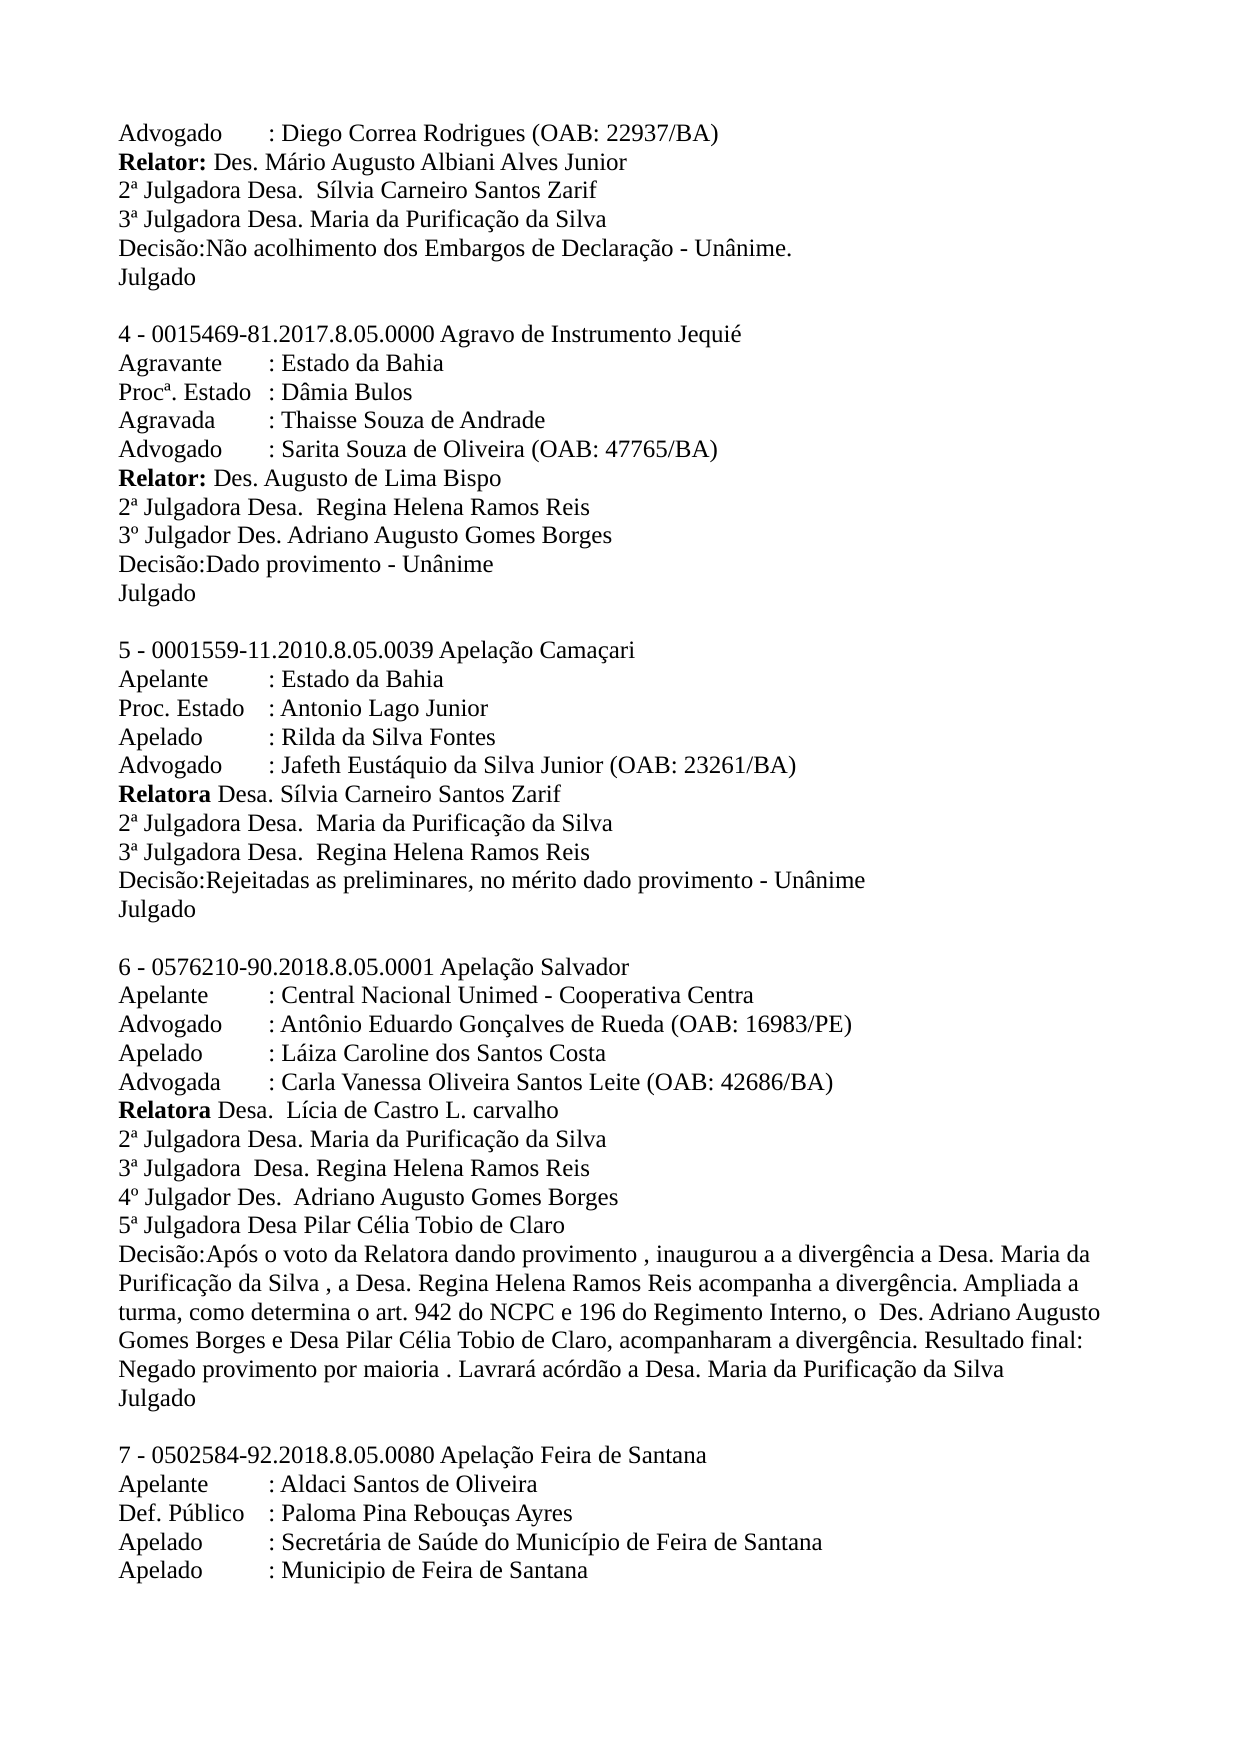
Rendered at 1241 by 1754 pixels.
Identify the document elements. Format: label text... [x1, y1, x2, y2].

text 5ª Julgadora Desa Pilar Célia Tobio de Claro [118, 1211, 1122, 1239]
text 3ª Julgadora Desa. Maria da Purificação da Silva [118, 204, 1122, 233]
text 2ª Julgadora Desa. Maria da Purificação da Silva [118, 1124, 1122, 1153]
text Decisão:Após o voto da Relatora dando provimento , inaugurou a a divergência a Desa. Maria da Purificação da Silva , a Desa. Regina Helena Ramos Reis acompanha a divergência. Ampliada a turma, como determina o art. 942 do NCPC e 196 do Regimento Interno, o Des. Adriano Augusto Gomes Borges e Desa Pilar Célia Tobio de Claro, acompanharam a divergência. Resultado final: Negado provimento por maioria . Lavrará acórdão a Desa. Maria da Purificação da Silva [118, 1239, 1122, 1383]
text Decisão:Não acolhimento dos Embargos de Declaração - Unânime. [118, 233, 1122, 262]
text 7 - 0502584-92.2018.8.05.0080 Apelação Feira de Santana [118, 1441, 1122, 1469]
text 2ª Julgadora Desa. Regina Helena Ramos Reis [118, 492, 1122, 521]
text 3ª Julgadora Desa. Regina Helena Ramos Reis [118, 1153, 1122, 1182]
text Julgado [118, 894, 1122, 923]
text 6 - 0576210-90.2018.8.05.0001 Apelação Salvador [118, 952, 1122, 981]
text Julgado [118, 578, 1122, 607]
text 2ª Julgadora Desa. Sílvia Carneiro Santos Zarif [118, 176, 1122, 204]
text Apelante : Estado da Bahia Proc. Estado : Antonio Lago Junior Apelado : Rilda da Silva Fontes Advogado : Jafeth Eustáquio da Silva Junior (OAB: 23261/BA) Relatora Desa. Sílvia Carneiro Santos Zarif [118, 664, 1122, 808]
text 4º Julgador Des. Adriano Augusto Gomes Borges [118, 1182, 1122, 1211]
text 2ª Julgadora Desa. Maria da Purificação da Silva [118, 808, 1122, 837]
text Apelante : Aldaci Santos de Oliveira Def. Público : Paloma Pina Rebouças Ayres Apelado : Secretária de Saúde do Município de Feira de Santana Apelado : Municipio de Feira de Santana [118, 1469, 1122, 1584]
text Agravante : Estado da Bahia Procª. Estado : Dâmia Bulos Agravada : Thaisse Souza de Andrade Advogado : Sarita Souza de Oliveira (OAB: 47765/BA) Relator: Des. Augusto de Lima Bispo [118, 348, 1122, 492]
text 3º Julgador Des. Adriano Augusto Gomes Borges [118, 521, 1122, 549]
text Decisão:Dado provimento - Unânime [118, 549, 1122, 578]
text 5 - 0001559-11.2010.8.05.0039 Apelação Camaçari [118, 636, 1122, 664]
text Apelante : Central Nacional Unimed - Cooperativa Centra Advogado : Antônio Eduardo Gonçalves de Rueda (OAB: 16983/PE) Apelado : Láiza Caroline dos Santos Costa Advogada : Carla Vanessa Oliveira Santos Leite (OAB: 42686/BA) Relatora Desa. Lícia de Castro L. carvalho [118, 981, 1122, 1124]
text Advogado : Diego Correa Rodrigues (OAB: 22937/BA) Relator: Des. Mário Augusto Albiani Alves Junior [118, 118, 1122, 176]
text Decisão:Rejeitadas as preliminares, no mérito dado provimento - Unânime [118, 866, 1122, 894]
text 3ª Julgadora Desa. Regina Helena Ramos Reis [118, 837, 1122, 866]
text Julgado [118, 262, 1122, 291]
text 4 - 0015469-81.2017.8.05.0000 Agravo de Instrumento Jequié [118, 319, 1122, 348]
text Julgado [118, 1383, 1122, 1412]
